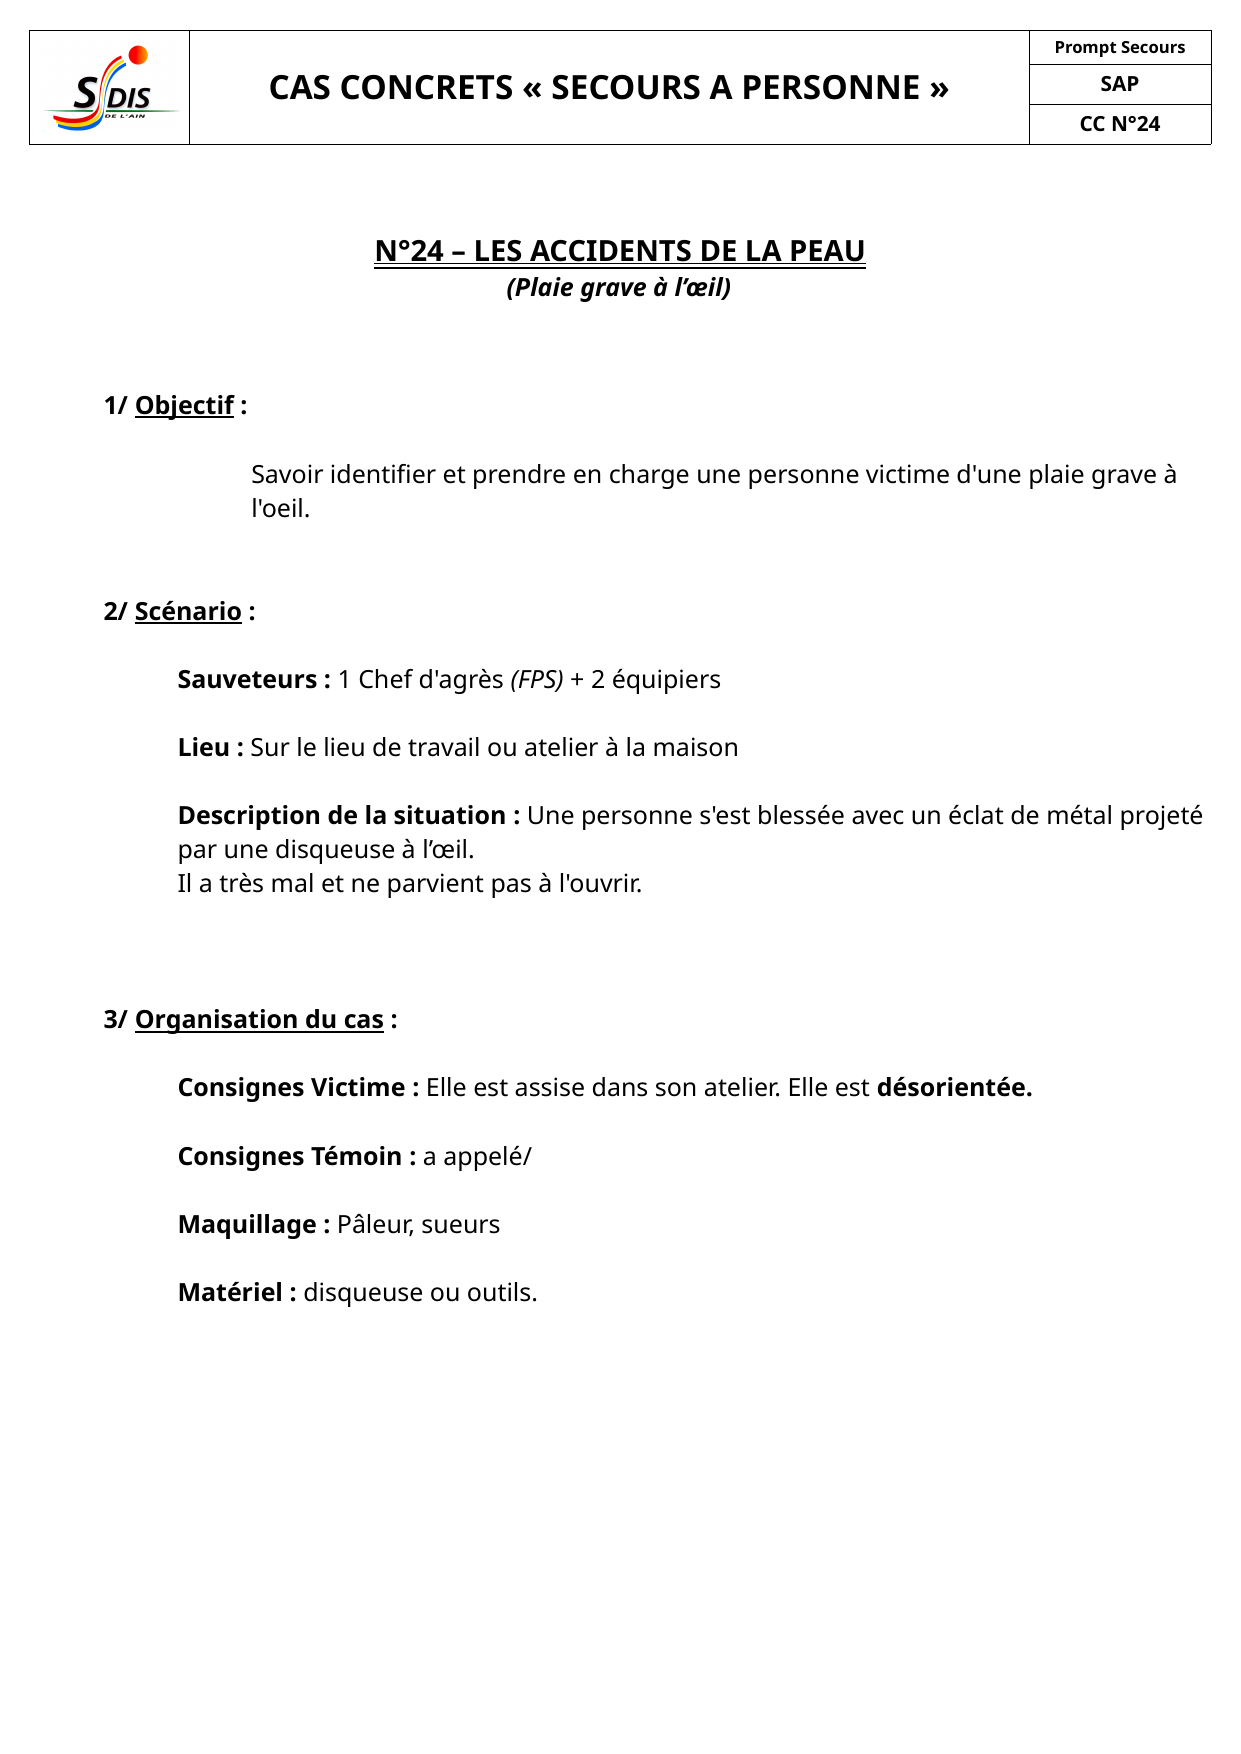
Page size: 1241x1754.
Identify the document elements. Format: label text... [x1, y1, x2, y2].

table_header Prompt Secours [1030, 31, 1211, 64]
table_cell CC N°24 [1030, 105, 1211, 144]
text (Plaie grave à l’œil) [29, 270, 1211, 304]
text Sauveteurs : 1 Chef d'agrès (FPS) + 2 équipiers [29, 661, 1211, 695]
picture [41, 41, 182, 133]
text Consignes Témoin : a appelé/ [29, 1138, 1211, 1172]
text Savoir identifier et prendre en charge une personne victime d'une plaie grave à l'oeil. [29, 457, 1211, 525]
text Il a très mal et ne parvient pas à l'ouvrir. [29, 866, 1211, 900]
table_header [30, 31, 189, 144]
text Maquillage : Pâleur, sueurs [29, 1206, 1211, 1240]
text Lieu : Sur le lieu de travail ou atelier à la maison [29, 729, 1211, 763]
table_cell SAP [1030, 65, 1211, 104]
text N°24 – LES ACCIDENTS DE LA PEAU [29, 230, 1211, 270]
text Description de la situation : Une personne s'est blessée avec un éclat de métal projeté par une disqueuse à l’œil. [29, 798, 1211, 866]
text Matériel : disqueuse ou outils. [29, 1274, 1211, 1308]
text Consignes Victime : Elle est assise dans son atelier. Elle est désorientée. [29, 1070, 1211, 1104]
table_header CAS CONCRETS « SECOURS A PERSONNE » [190, 31, 1029, 144]
text 2/ Scénario : [29, 593, 1211, 627]
text 3/ Organisation du cas : [29, 1002, 1211, 1036]
text 1/ Objectif : [29, 383, 1211, 423]
